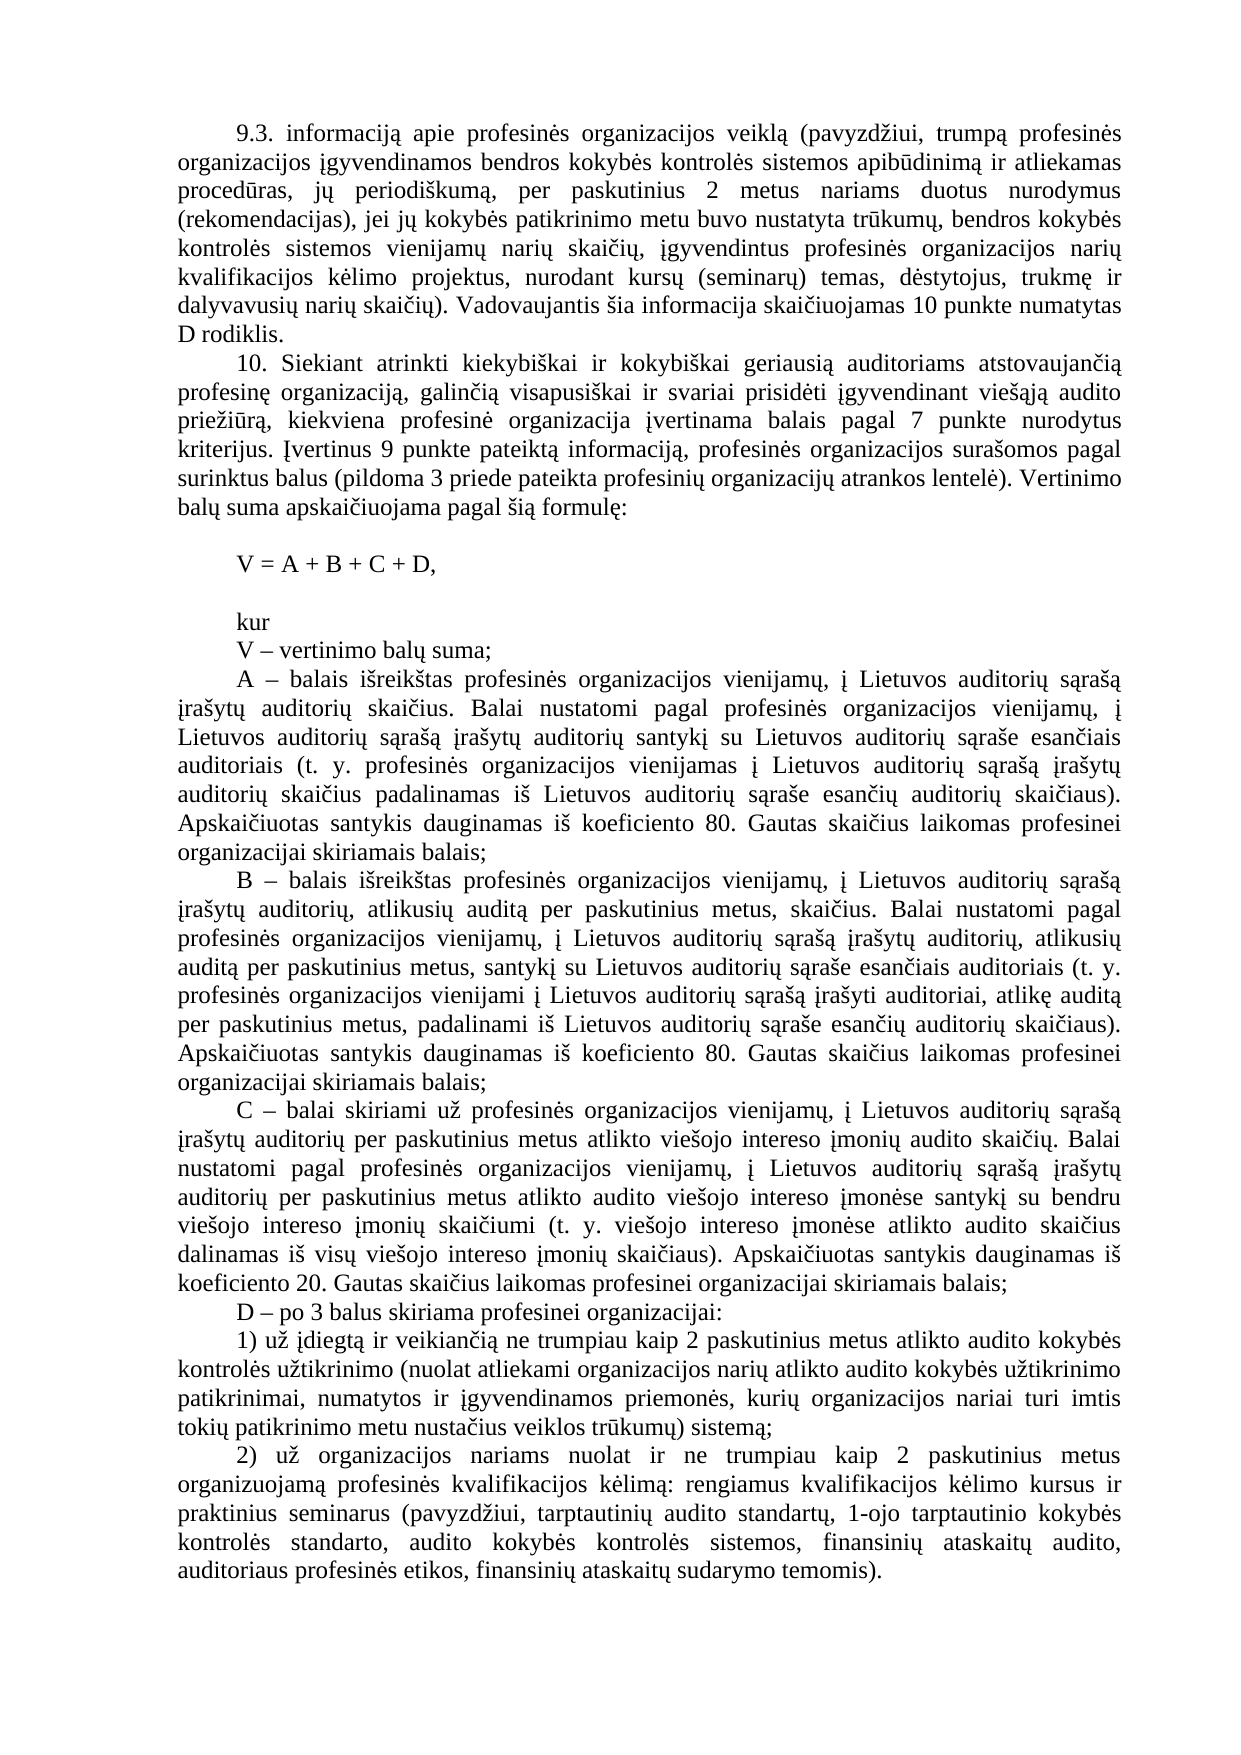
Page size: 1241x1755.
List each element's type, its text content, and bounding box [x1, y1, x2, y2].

text B – balais išreikštas profesinės organizacijos vienijamų, į Lietuvos auditorių sąrašą įrašytų auditorių, atlikusių auditą per paskutinius metus, skaičius. Balai nustatomi pagal profesinės organizacijos vienijamų, į Lietuvos auditorių sąrašą įrašytų auditorių, atlikusių auditą per paskutinius metus, santykį su Lietuvos auditorių sąraše esančiais auditoriais (t. y. profesinės organizacijos vienijami į Lietuvos auditorių sąrašą įrašyti auditoriai, atlikę auditą per paskutinius metus, padalinami iš Lietuvos auditorių sąraše esančių auditorių skaičiaus). Apskaičiuotas santykis dauginamas iš koeficiento 80. Gautas skaičius laikomas profesinei organizacijai skiriamais balais; [177, 866, 1122, 1096]
text V = A + B + C + D, [177, 549, 1122, 578]
text 1) už įdiegtą ir veikiančią ne trumpiau kaip 2 paskutinius metus atlikto audito kokybės kontrolės užtikrinimo (nuolat atliekami organizacijos narių atlikto audito kokybės užtikrinimo patikrinimai, numatytos ir įgyvendinamos priemonės, kurių organizacijos nariai turi imtis tokių patikrinimo metu nustačius veiklos trūkumų) sistemą; [177, 1326, 1122, 1441]
text 10. Siekiant atrinkti kiekybiškai ir kokybiškai geriausią auditoriams atstovaujančią profesinę organizaciją, galinčią visapusiškai ir svariai prisidėti įgyvendinant viešąją audito priežiūrą, kiekviena profesinė organizacija įvertinama balais pagal 7 punkte nurodytus kriterijus. Įvertinus 9 punkte pateiktą informaciją, profesinės organizacijos surašomos pagal surinktus balus (pildoma 3 priede pateikta profesinių organizacijų atrankos lentelė). Vertinimo balų suma apskaičiuojama pagal šią formulę: [177, 348, 1122, 521]
text kur [177, 607, 1122, 636]
text 2) už organizacijos nariams nuolat ir ne trumpiau kaip 2 paskutinius metus organizuojamą profesinės kvalifikacijos kėlimą: rengiamus kvalifikacijos kėlimo kursus ir praktinius seminarus (pavyzdžiui, tarptautinių audito standartų, 1-ojo tarptautinio kokybės kontrolės standarto, audito kokybės kontrolės sistemos, finansinių ataskaitų audito, auditoriaus profesinės etikos, finansinių ataskaitų sudarymo temomis). [177, 1441, 1122, 1584]
text D – po 3 balus skiriama profesinei organizacijai: [177, 1297, 1122, 1326]
text 9.3. informaciją apie profesinės organizacijos veiklą (pavyzdžiui, trumpą profesinės organizacijos įgyvendinamos bendros kokybės kontrolės sistemos apibūdinimą ir atliekamas procedūras, jų periodiškumą, per paskutinius 2 metus nariams duotus nurodymus (rekomendacijas), jei jų kokybės patikrinimo metu buvo nustatyta trūkumų, bendros kokybės kontrolės sistemos vienijamų narių skaičių, įgyvendintus profesinės organizacijos narių kvalifikacijos kėlimo projektus, nurodant kursų (seminarų) temas, dėstytojus, trukmę ir dalyvavusių narių skaičių). Vadovaujantis šia informacija skaičiuojamas 10 punkte numatytas D rodiklis. [177, 118, 1122, 348]
text A – balais išreikštas profesinės organizacijos vienijamų, į Lietuvos auditorių sąrašą įrašytų auditorių skaičius. Balai nustatomi pagal profesinės organizacijos vienijamų, į Lietuvos auditorių sąrašą įrašytų auditorių santykį su Lietuvos auditorių sąraše esančiais auditoriais (t. y. profesinės organizacijos vienijamas į Lietuvos auditorių sąrašą įrašytų auditorių skaičius padalinamas iš Lietuvos auditorių sąraše esančių auditorių skaičiaus). Apskaičiuotas santykis dauginamas iš koeficiento 80. Gautas skaičius laikomas profesinei organizacijai skiriamais balais; [177, 664, 1122, 866]
text V – vertinimo balų suma; [177, 636, 1122, 664]
text C – balai skiriami už profesinės organizacijos vienijamų, į Lietuvos auditorių sąrašą įrašytų auditorių per paskutinius metus atlikto viešojo intereso įmonių audito skaičių. Balai nustatomi pagal profesinės organizacijos vienijamų, į Lietuvos auditorių sąrašą įrašytų auditorių per paskutinius metus atlikto audito viešojo intereso įmonėse santykį su bendru viešojo intereso įmonių skaičiumi (t. y. viešojo intereso įmonėse atlikto audito skaičius dalinamas iš visų viešojo intereso įmonių skaičiaus). Apskaičiuotas santykis dauginamas iš koeficiento 20. Gautas skaičius laikomas profesinei organizacijai skiriamais balais; [177, 1096, 1122, 1297]
